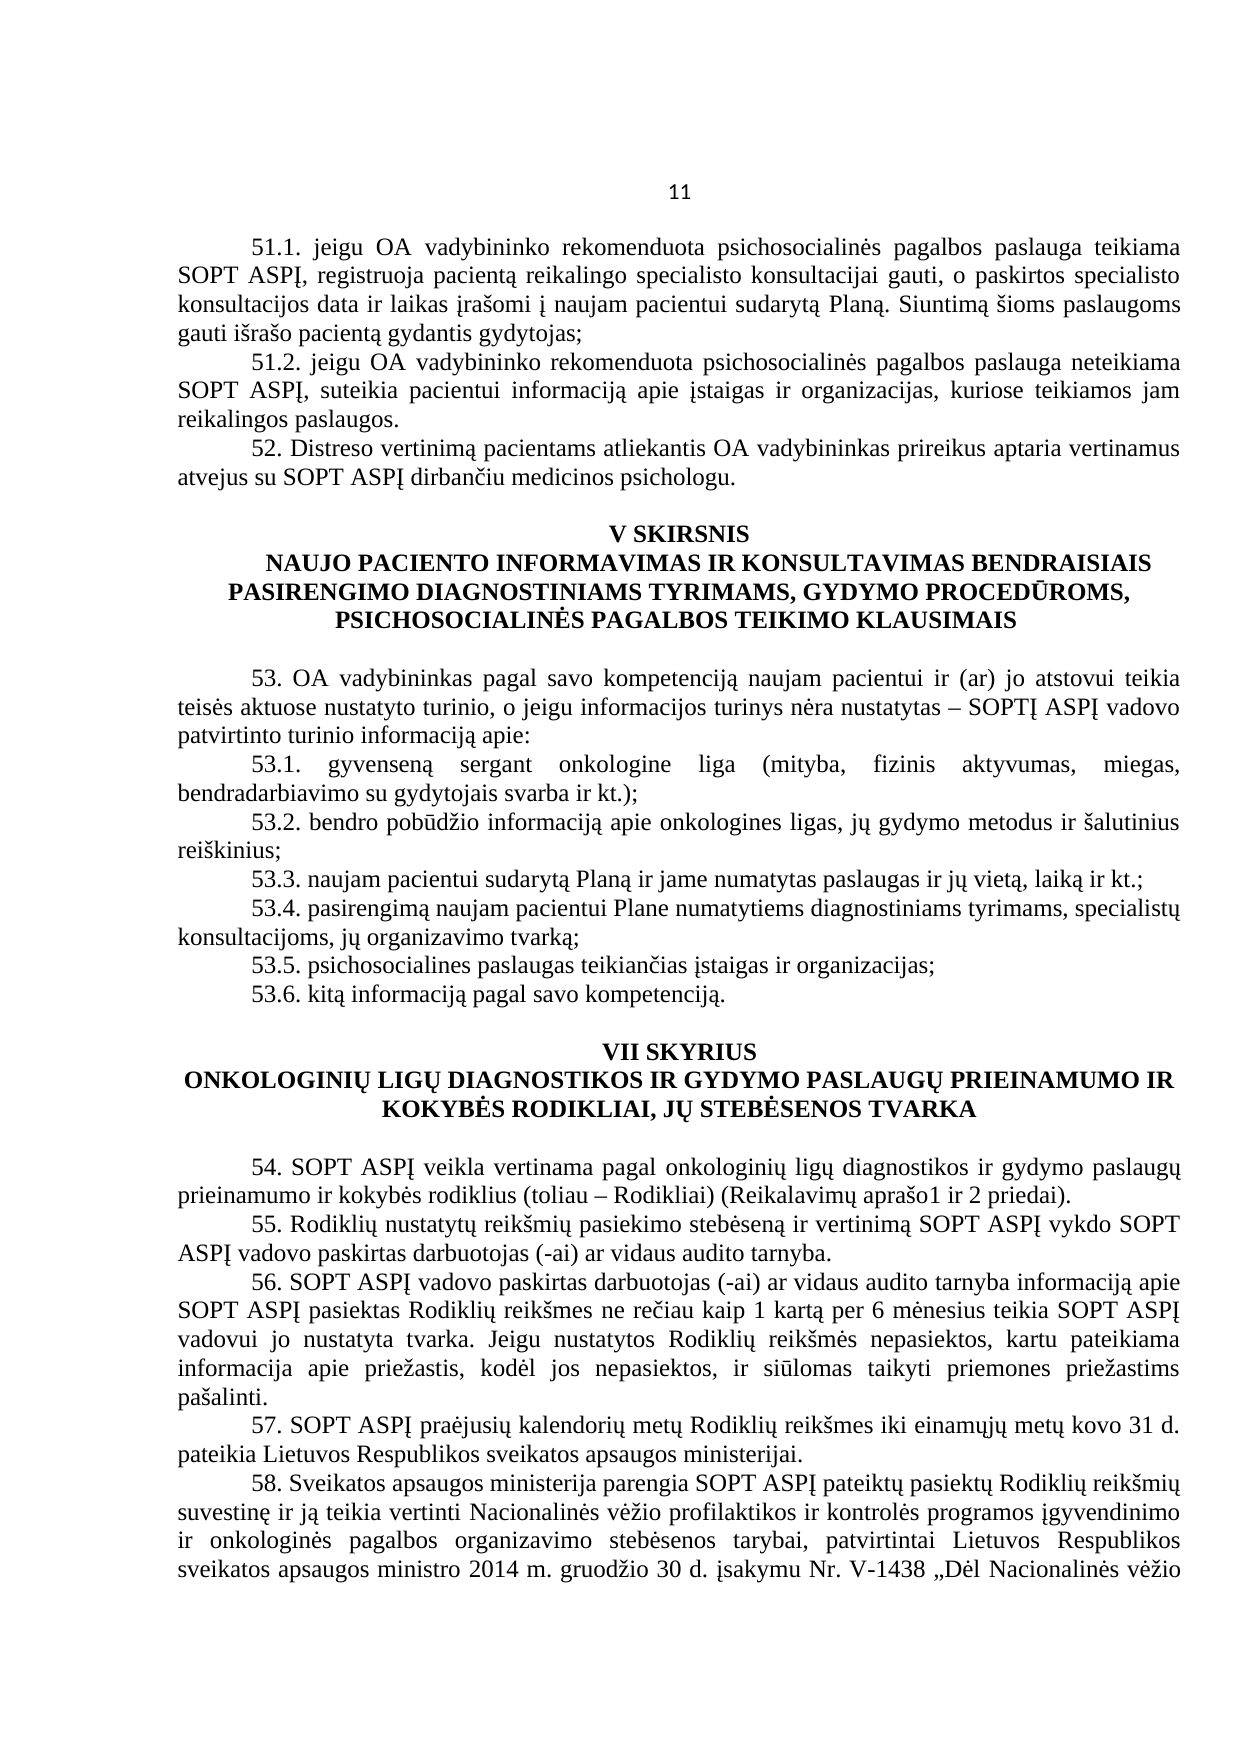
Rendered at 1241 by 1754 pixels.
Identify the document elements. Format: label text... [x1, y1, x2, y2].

text 53.5. psichosocialines paslaugas teikiančias įstaigas ir organizacijas; [177, 950, 1181, 979]
text 53.2. bendro pobūdžio informaciją apie onkologines ligas, jų gydymo metodus ir šalutinius reiškinius; [177, 807, 1181, 864]
text 53.3. naujam pacientui sudarytą Planą ir jame numatytas paslaugas ir jų vietą, laiką ir kt.; [177, 864, 1181, 893]
text 51.2. jeigu OA vadybininko rekomenduota psichosocialinės pagalbos paslauga neteikiama SOPT ASPĮ, suteikia pacientui informaciją apie įstaigas ir organizacijas, kuriose teikiamos jam reikalingos paslaugos. [177, 347, 1181, 433]
text 53.4. pasirengimą naujam pacientui Plane numatytiems diagnostiniams tyrimams, specialistų konsultacijoms, jų organizavimo tvarką; [177, 893, 1181, 950]
text 58. Sveikatos apsaugos ministerija parengia SOPT ASPĮ pateiktų pasiektų Rodiklių reikšmių suvestinę ir ją teikia vertinti Nacionalinės vėžio profilaktikos ir kontrolės programos įgyvendinimo ir onkologinės pagalbos organizavimo stebėsenos tarybai, patvirtintai Lietuvos Respublikos sveikatos apsaugos ministro 2014 m. gruodžio 30 d. įsakymu Nr. V-1438 „Dėl Nacionalinės vėžio [177, 1468, 1181, 1583]
text 56. SOPT ASPĮ vadovo paskirtas darbuotojas (-ai) ar vidaus audito tarnyba informaciją apie SOPT ASPĮ pasiektas Rodiklių reikšmes ne rečiau kaip 1 kartą per 6 mėnesius teikia SOPT ASPĮ vadovui jo nustatyta tvarka. Jeigu nustatytos Rodiklių reikšmės nepasiektos, kartu pateikiama informacija apie priežastis, kodėl jos nepasiektos, ir siūlomas taikyti priemones priežastims pašalinti. [177, 1267, 1181, 1410]
text 57. SOPT ASPĮ praėjusių kalendorių metų Rodiklių reikšmes iki einamųjų metų kovo 31 d. pateikia Lietuvos Respublikos sveikatos apsaugos ministerijai. [177, 1410, 1181, 1468]
text 55. Rodiklių nustatytų reikšmių pasiekimo stebėseną ir vertinimą SOPT ASPĮ vykdo SOPT ASPĮ vadovo paskirtas darbuotojas (-ai) ar vidaus audito tarnyba. [177, 1209, 1181, 1267]
text V SKIRSNIS [177, 519, 1181, 548]
text VII SKYRIUS [177, 1037, 1181, 1065]
text 54. SOPT ASPĮ veikla vertinama pagal onkologinių ligų diagnostikos ir gydymo paslaugų prieinamumo ir kokybės rodiklius (toliau – Rodikliai) (Reikalavimų aprašo1 ir 2 priedai). [177, 1152, 1181, 1209]
text 52. Distreso vertinimą pacientams atliekantis OA vadybininkas prireikus aptaria vertinamus atvejus su SOPT ASPĮ dirbančiu medicinos psichologu. [177, 433, 1181, 490]
text ONKOLOGINIŲ LIGŲ DIAGNOSTIKOS IR GYDYMO PASLAUGŲ PRIEINAMUMO IR KOKYBĖS RODIKLIAI, JŲ STEBĖSENOS TVARKA [177, 1065, 1181, 1123]
text 53. OA vadybininkas pagal savo kompetenciją naujam pacientui ir (ar) jo atstovui teikia teisės aktuose nustatyto turinio, o jeigu informacijos turinys nėra nustatytas – SOPTĮ ASPĮ vadovo patvirtinto turinio informaciją apie: [177, 663, 1181, 749]
text 51.1. jeigu OA vadybininko rekomenduota psichosocialinės pagalbos paslauga teikiama SOPT ASPĮ, registruoja pacientą reikalingo specialisto konsultacijai gauti, o paskirtos specialisto konsultacijos data ir laikas įrašomi į naujam pacientui sudarytą Planą. Siuntimą šioms paslaugoms gauti išrašo pacientą gydantis gydytojas; [177, 232, 1181, 347]
text NAUJO PACIENTO INFORMAVIMAS IR KONSULTAVIMAS BENDRAISIAIS PASIRENGIMO DIAGNOSTINIAMS TYRIMAMS, GYDYMO PROCEDŪROMS, PSICHOSOCIALINĖS PAGALBOS TEIKIMO KLAUSIMAIS [177, 548, 1181, 634]
text 53.1. gyvenseną sergant onkologine liga (mityba, fizinis aktyvumas, miegas, bendradarbiavimo su gydytojais svarba ir kt.); [177, 749, 1181, 807]
text 53.6. kitą informaciją pagal savo kompetenciją. [177, 979, 1181, 1008]
